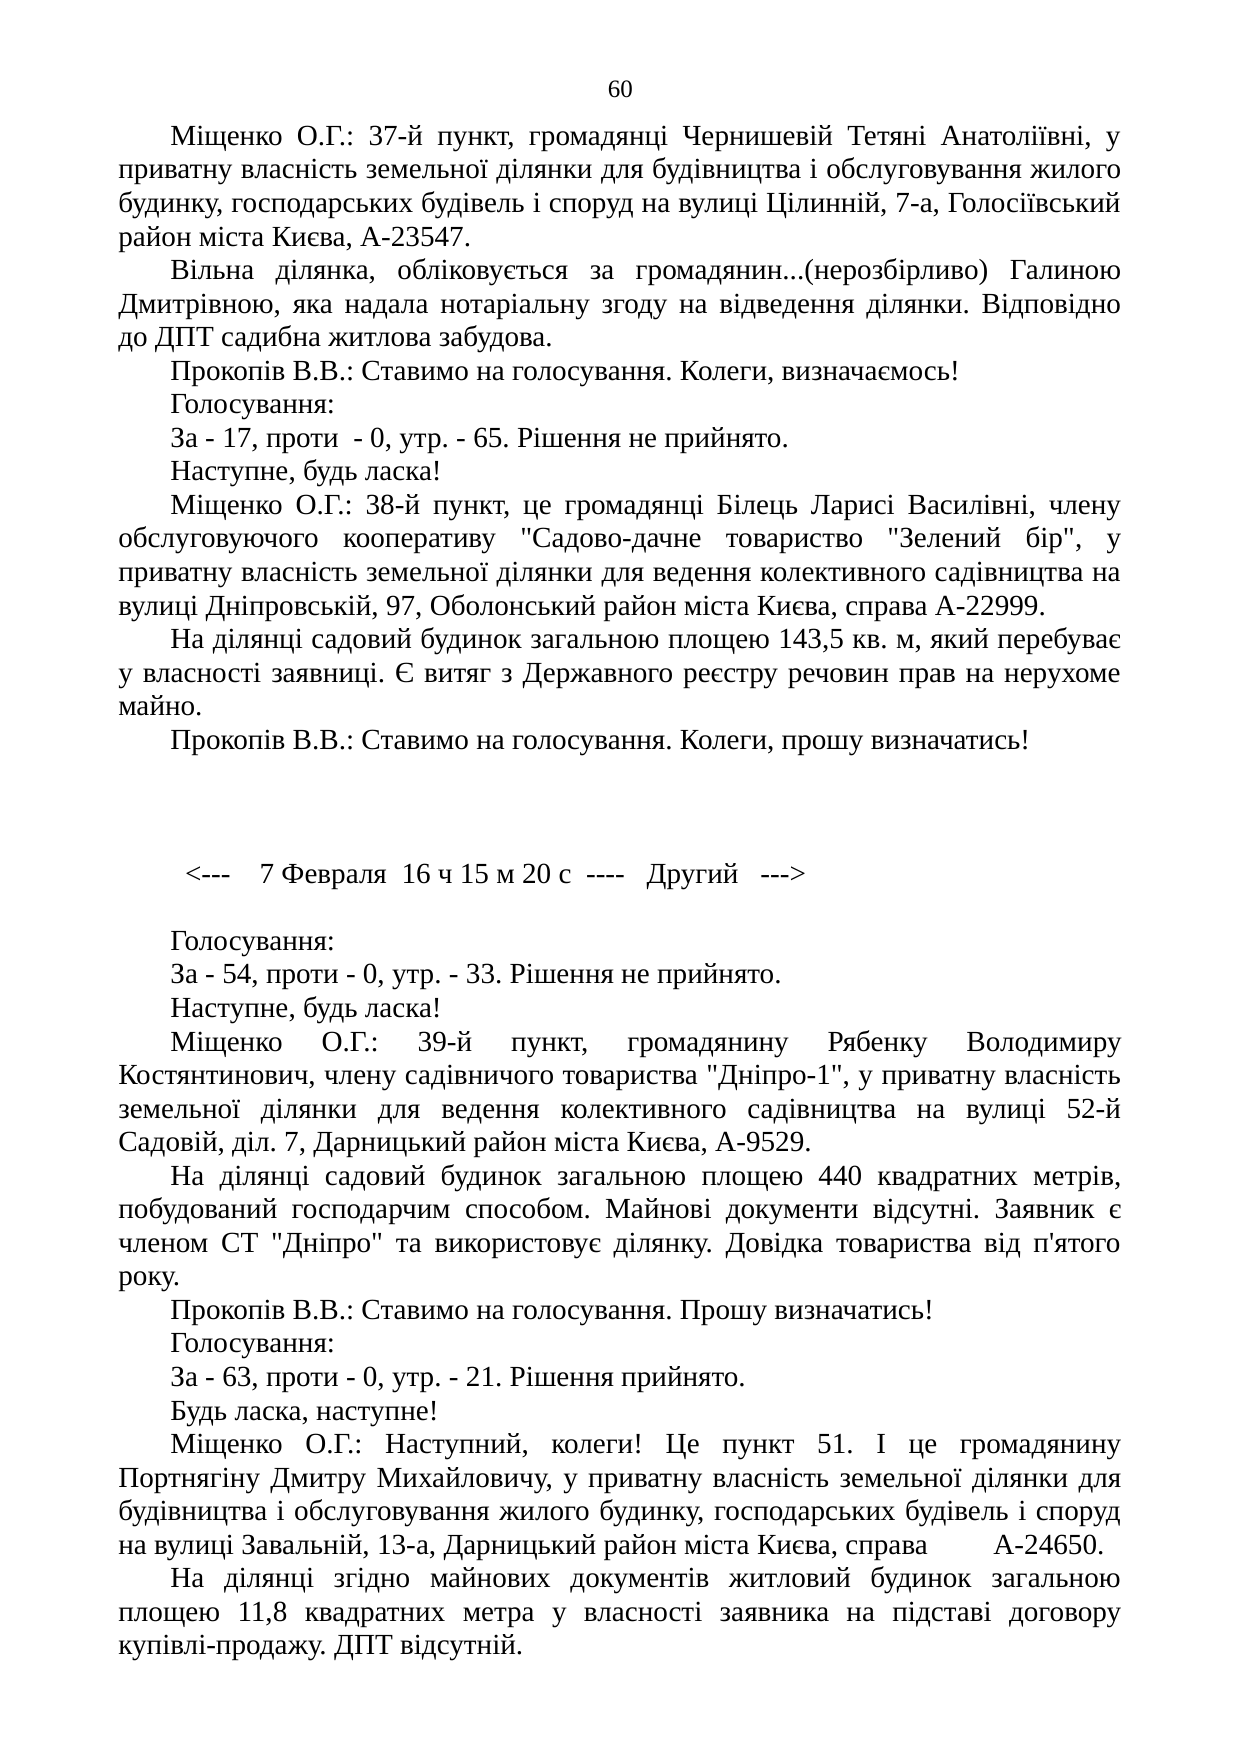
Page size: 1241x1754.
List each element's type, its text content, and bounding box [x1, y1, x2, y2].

text Прокопів В.В.: Ставимо на голосування. Колеги, прошу визначатись! [118, 722, 1122, 755]
text Голосування: [118, 386, 1122, 420]
text На ділянці садовий будинок загальною площею 440 квадратних метрів, побудований господарчим способом. Майнові документи відсутні. Заявник є членом СТ "Дніпро" та використовує ділянку. Довідка товариства від п'ятого року. [118, 1158, 1122, 1292]
text Наступне, будь ласка! [118, 990, 1122, 1024]
text Прокопів В.В.: Ставимо на голосування. Прошу визначатись! [118, 1292, 1122, 1326]
text Міщенко О.Г.: 39-й пункт, громадянину Рябенку Володимиру Костянтинович, члену садівничого товариства "Дніпро-1", у приватну власність земельної ділянки для ведення колективного садівництва на вулиці 52-й Садовій, діл. 7, Дарницький район міста Києва, А-9529. [118, 1024, 1122, 1158]
text На ділянці садовий будинок загальною площею 143,5 кв. м, який перебуває у власності заявниці. Є витяг з Державного реєстру речовин прав на нерухоме майно. [118, 621, 1122, 722]
text За - 54, проти - 0, утр. - 33. Рішення не прийнято. [118, 957, 1122, 990]
text На ділянці згідно майнових документів житловий будинок загальною площею 11,8 квадратних метра у власності заявника на підставі договору купівлі-продажу. ДПТ відсутній. [118, 1560, 1122, 1661]
text Прокопів В.В.: Ставимо на голосування. Колеги, визначаємось! [118, 353, 1122, 386]
text За - 63, проти - 0, утр. - 21. Рішення прийнято. [118, 1359, 1122, 1393]
text Міщенко О.Г.: Наступний, колеги! Це пункт 51. І це громадянину Портнягіну Дмитру Михайловичу, у приватну власність земельної ділянки для будівництва і обслуговування жилого будинку, господарських будівель і споруд на вулиці Завальній, 13-а, Дарницький район міста Києва, справа А-24650. [118, 1426, 1122, 1560]
text Будь ласка, наступне! [118, 1393, 1122, 1426]
text <--- 7 Февраля 16 ч 15 м 20 с ---- Другий ---> [118, 856, 1122, 889]
text Наступне, будь ласка! [118, 453, 1122, 487]
text Вільна ділянка, обліковується за громадянин...(нерозбірливо) Галиною Дмитрівною, яка надала нотаріальну згоду на відведення ділянки. Відповідно до ДПТ садибна житлова забудова. [118, 252, 1122, 353]
text Міщенко О.Г.: 38-й пункт, це громадянці Білець Ларисі Василівні, члену обслуговуючого кооперативу "Садово-дачне товариство "Зелений бір", у приватну власність земельної ділянки для ведення колективного садівництва на вулиці Дніпровській, 97, Оболонський район міста Києва, справа А-22999. [118, 487, 1122, 621]
text Голосування: [118, 923, 1122, 957]
text Міщенко О.Г.: 37-й пункт, громадянці Чернишевій Тетяні Анатоліївні, у приватну власність земельної ділянки для будівництва і обслуговування жилого будинку, господарських будівель і споруд на вулиці Цілинній, 7-а, Голосіївський район міста Києва, А-23547. [118, 118, 1122, 252]
text За - 17, проти - 0, утр. - 65. Рішення не прийнято. [118, 420, 1122, 453]
text Голосування: [118, 1326, 1122, 1359]
